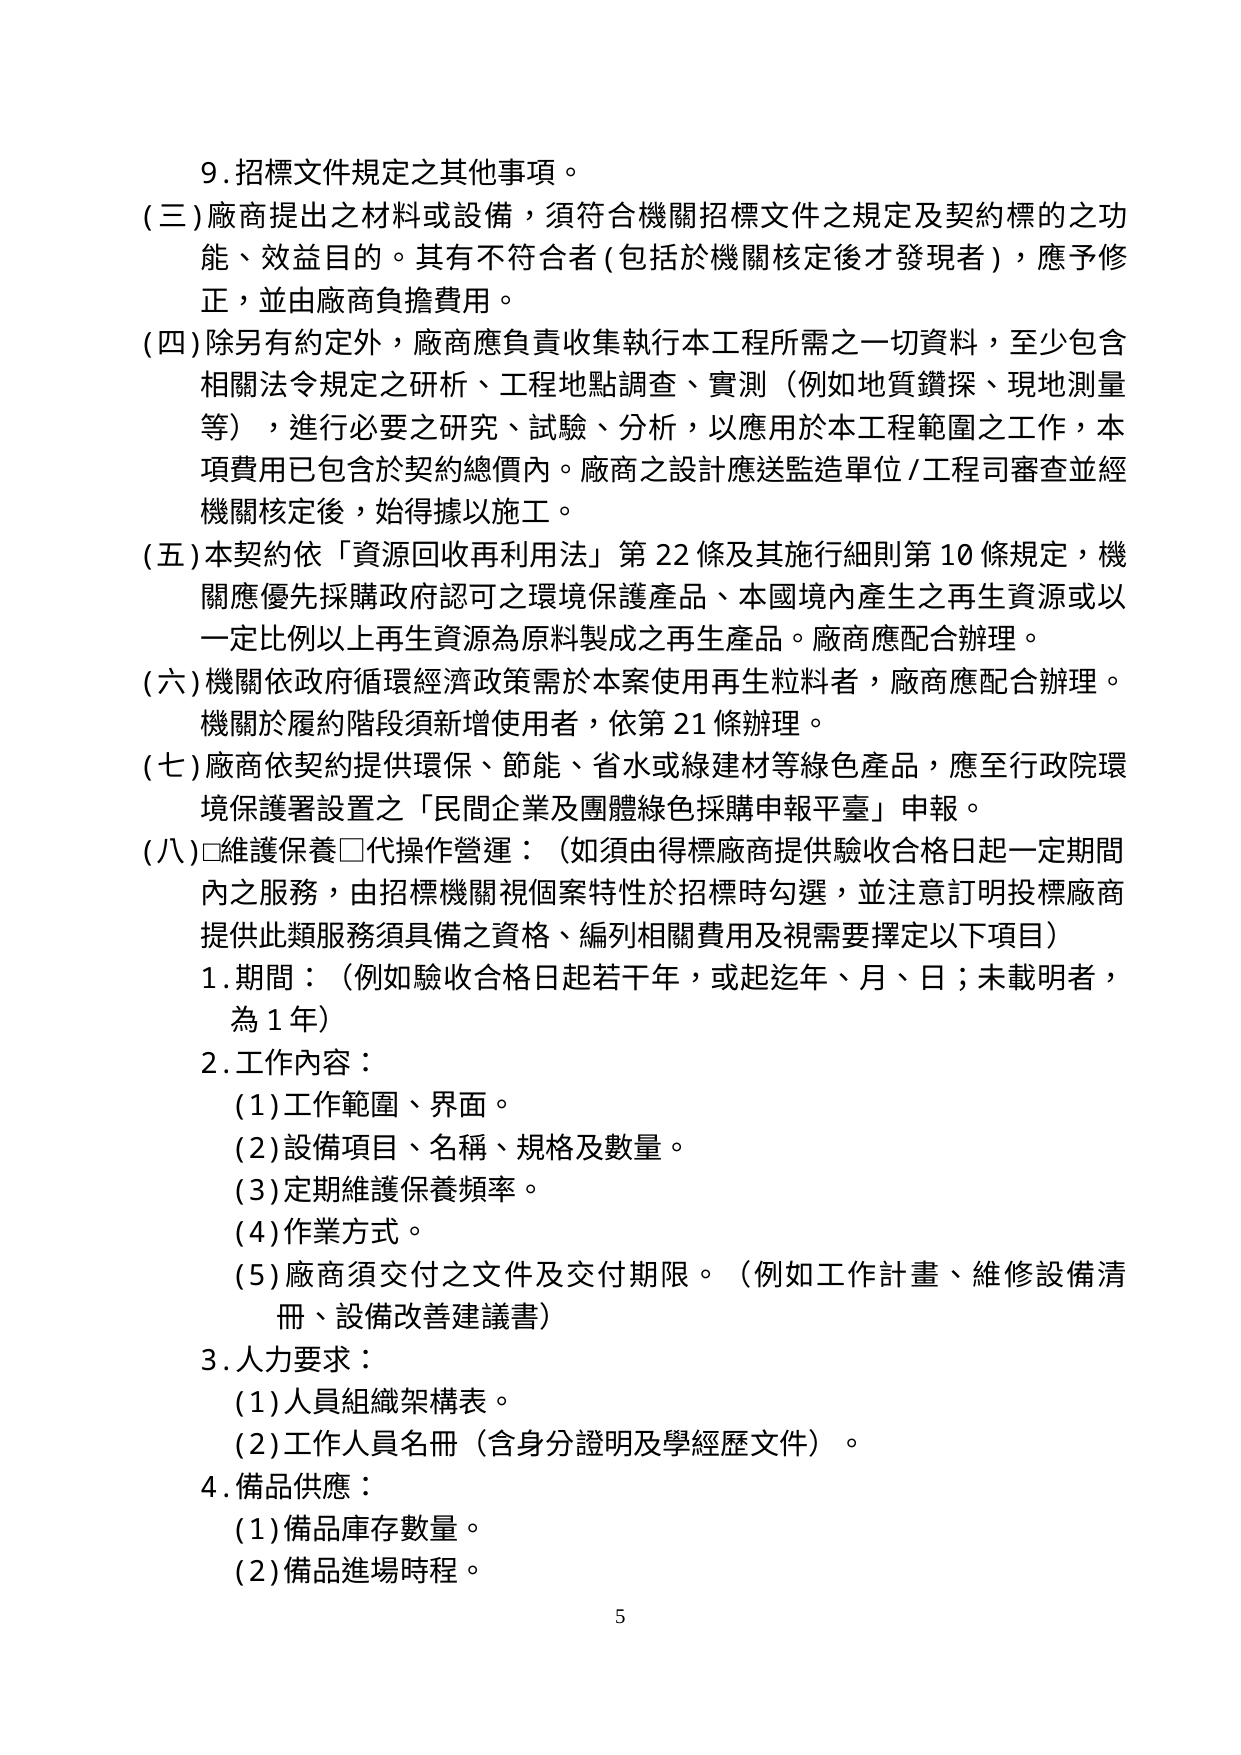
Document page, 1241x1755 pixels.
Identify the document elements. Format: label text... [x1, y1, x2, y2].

text (三)廠商提出之材料或設備，須符合機關招標文件之規定及契約標的之功能、效益目的。其有不符合者(包括於機關核定後才發現者)，應予修正，並由廠商負擔費用。 [139, 192, 1128, 319]
text (七)廠商依契約提供環保、節能、省水或綠建材等綠色產品，應至行政院環境保護署設置之「民間企業及團體綠色採購申報平臺」申報。 [139, 743, 1128, 828]
text (五)本契約依「資源回收再利用法」第22條及其施行細則第10條規定，機關應優先採購政府認可之環境保護產品、本國境內產生之再生資源或以一定比例以上再生資源為原料製成之再生產品。廠商應配合辦理。 [139, 531, 1128, 658]
text (1)人員組織架構表。 [231, 1378, 1128, 1421]
text (2)備品進場時程。 [231, 1548, 1128, 1590]
text (四)除另有約定外，廠商應負責收集執行本工程所需之一切資料，至少包含相關法令規定之研析、工程地點調查、實測（例如地質鑽探、現地測量等），進行必要之研究、試驗、分析，以應用於本工程範圍之工作，本項費用已包含於契約總價內。廠商之設計應送監造單位/工程司審查並經機關核定後，始得據以施工。 [139, 319, 1128, 531]
text (5)廠商須交付之文件及交付期限。（例如工作計畫、維修設備清冊、設備改善建議書） [231, 1251, 1128, 1336]
text (1)工作範圍、界面。 [231, 1082, 1128, 1124]
text (4)作業方式。 [231, 1209, 1128, 1251]
text (2)工作人員名冊（含身分證明及學經歷文件）。 [231, 1421, 1128, 1463]
text 1.期間：（例如驗收合格日起若干年，或起迄年、月、日；未載明者，為1年） [200, 954, 1128, 1039]
text (六)機關依政府循環經濟政策需於本案使用再生粒料者，廠商應配合辦理。機關於履約階段須新增使用者，依第21條辦理。 [139, 658, 1128, 743]
text (八)□維護保養□代操作營運：（如須由得標廠商提供驗收合格日起一定期間內之服務，由招標機關視個案特性於招標時勾選，並注意訂明投標廠商提供此類服務須具備之資格、編列相關費用及視需要擇定以下項目） [139, 828, 1128, 954]
text (2)設備項目、名稱、規格及數量。 [231, 1124, 1128, 1167]
text 9.招標文件規定之其他事項。 [200, 150, 1128, 192]
text (1)備品庫存數量。 [231, 1506, 1128, 1548]
text (3)定期維護保養頻率。 [231, 1167, 1128, 1209]
text 4.備品供應： [200, 1463, 1128, 1506]
text 2.工作內容： [200, 1039, 1128, 1082]
text 3.人力要求： [200, 1336, 1128, 1378]
